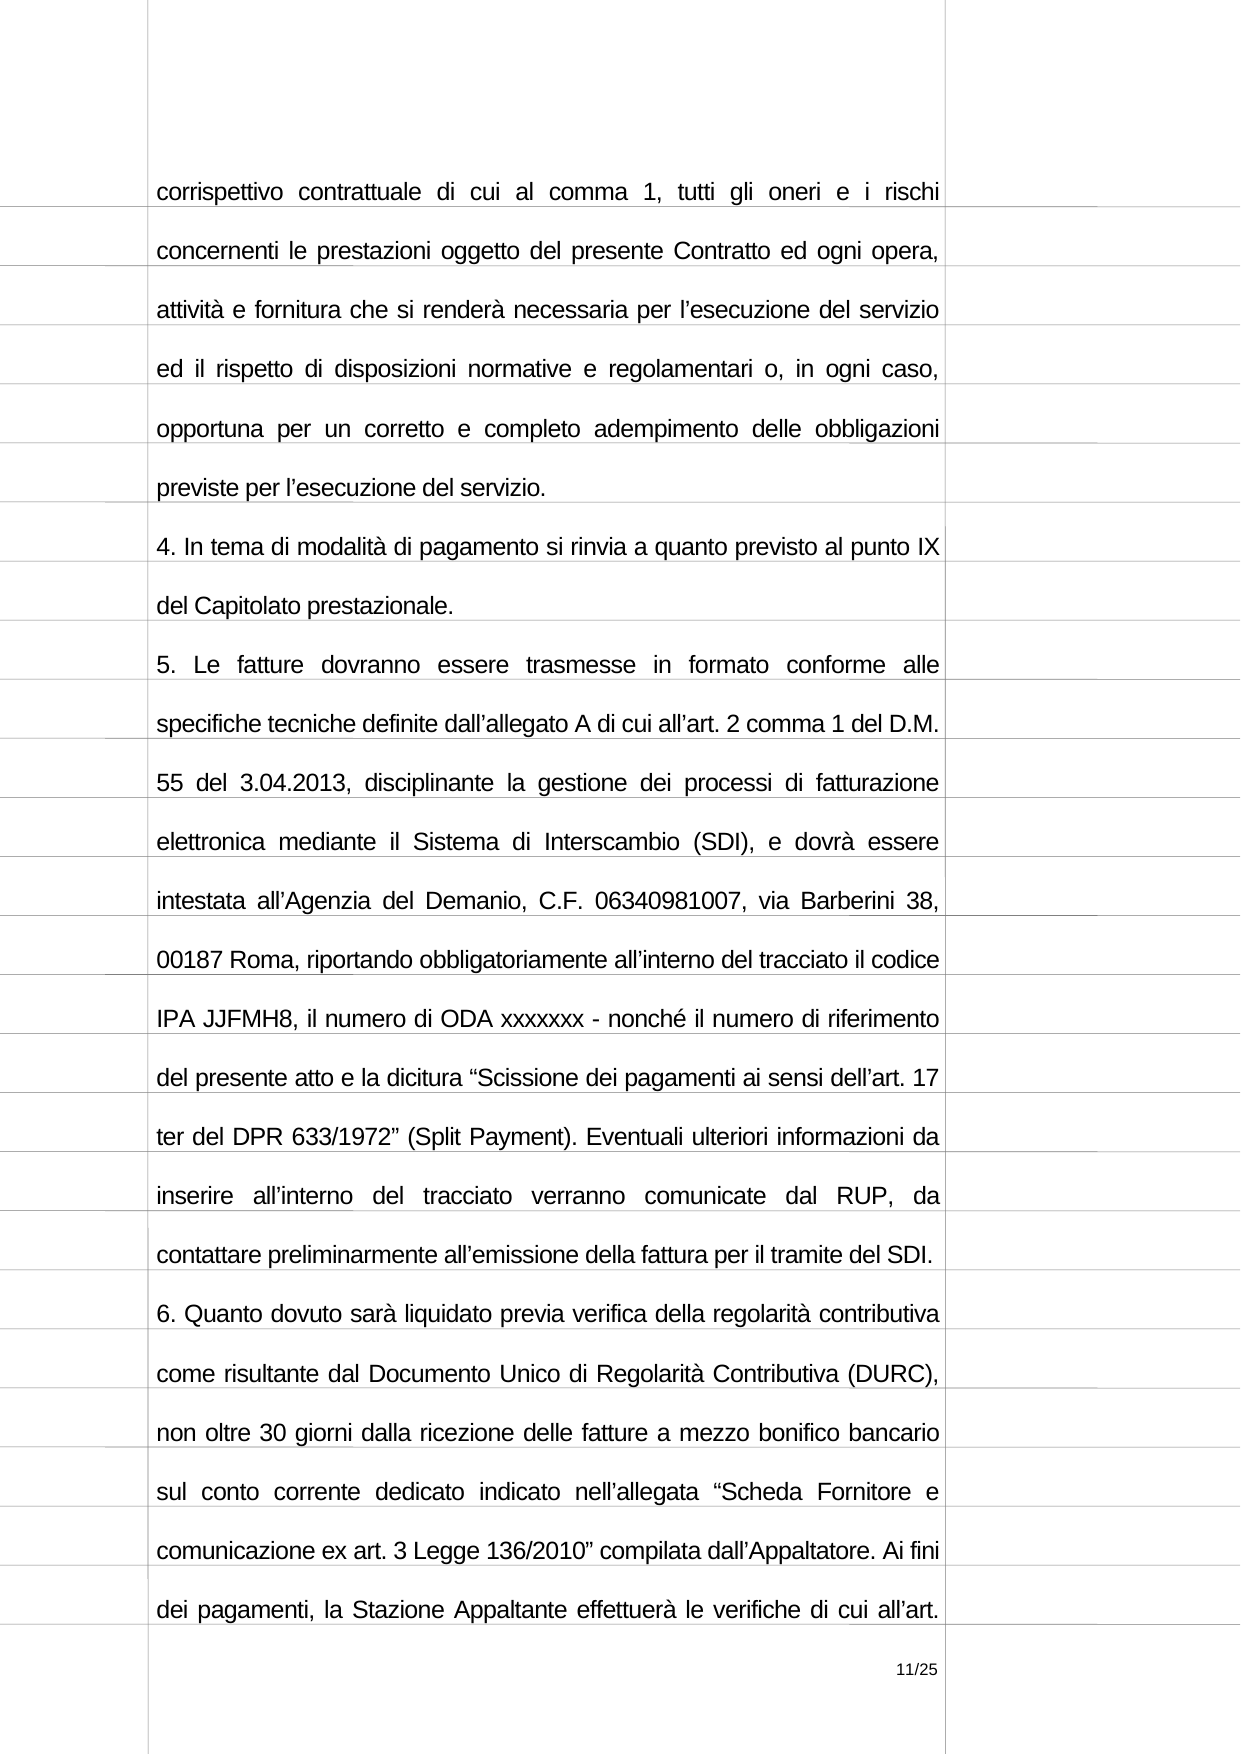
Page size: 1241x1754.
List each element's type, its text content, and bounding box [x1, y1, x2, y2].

text 55 del 3.04.2013, disciplinante la gestione dei processi di fatturazione [156, 739, 941, 797]
text specifiche tecniche definite dall’allegato A di cui all’art. 2 comma 1 del D.M. [156, 680, 941, 738]
text sul conto corrente dedicato indicato nell’allegata “Scheda Fornitore e [156, 1448, 941, 1505]
text previste per l’esecuzione del servizio. [156, 444, 941, 501]
text corrispettivo contrattuale di cui al comma 1, tutti gli oneri e i rischi [156, 153, 941, 206]
text 00187 Roma, riportando obbligatoriamente all’interno del tracciato il codice [156, 916, 941, 974]
text intestata all’Agenzia del Demanio, C.F. 06340981007, via Barberini 38, [156, 857, 941, 915]
text comunicazione ex art. 3 Legge 136/2010” compilata dall’Appaltatore. Ai fini [156, 1507, 941, 1564]
text del Capitolato prestazionale. [156, 562, 941, 619]
text 4. In tema di modalità di pagamento si rinvia a quanto previsto al punto IX [156, 508, 941, 560]
text ter del DPR 633/1972” (Split Payment). Eventuali ulteriori informazioni da [156, 1093, 941, 1151]
text non oltre 30 giorni dalla ricezione delle fatture a mezzo bonifico bancario [156, 1389, 941, 1446]
text concernenti le prestazioni oggetto del presente Contratto ed ogni opera, [156, 207, 941, 265]
text IPA JJFMH8, il numero di ODA xxxxxxx - nonché il numero di riferimento [156, 975, 941, 1033]
text ed il rispetto di disposizioni normative e regolamentari o, in ogni caso, [156, 326, 941, 383]
text contattare preliminarmente all’emissione della fattura per il tramite del SDI. [156, 1212, 941, 1269]
text inserire all’interno del tracciato verranno comunicate dal RUP, da [156, 1152, 941, 1210]
text elettronica mediante il Sistema di Interscambio (SDI), e dovrà essere [156, 798, 941, 856]
text come risultante dal Documento Unico di Regolarità Contributiva (DURC), [156, 1330, 941, 1387]
text del presente atto e la dicitura “Scissione dei pagamenti ai sensi dell’art. 17 [156, 1034, 941, 1092]
text dei pagamenti, la Stazione Appaltante effettuerà le verifiche di cui all’art. [156, 1566, 941, 1623]
text [156, 621, 941, 626]
text opportuna per un corretto e completo adempimento delle obbligazioni [156, 385, 941, 442]
text attività e fornitura che si renderà necessaria per l’esecuzione del servizio [156, 267, 941, 324]
text 6. Quanto dovuto sarà liquidato previa verifica della regolarità contributiva [156, 1276, 941, 1328]
text 5. Le fatture dovranno essere trasmesse in formato conforme alle [156, 626, 941, 678]
